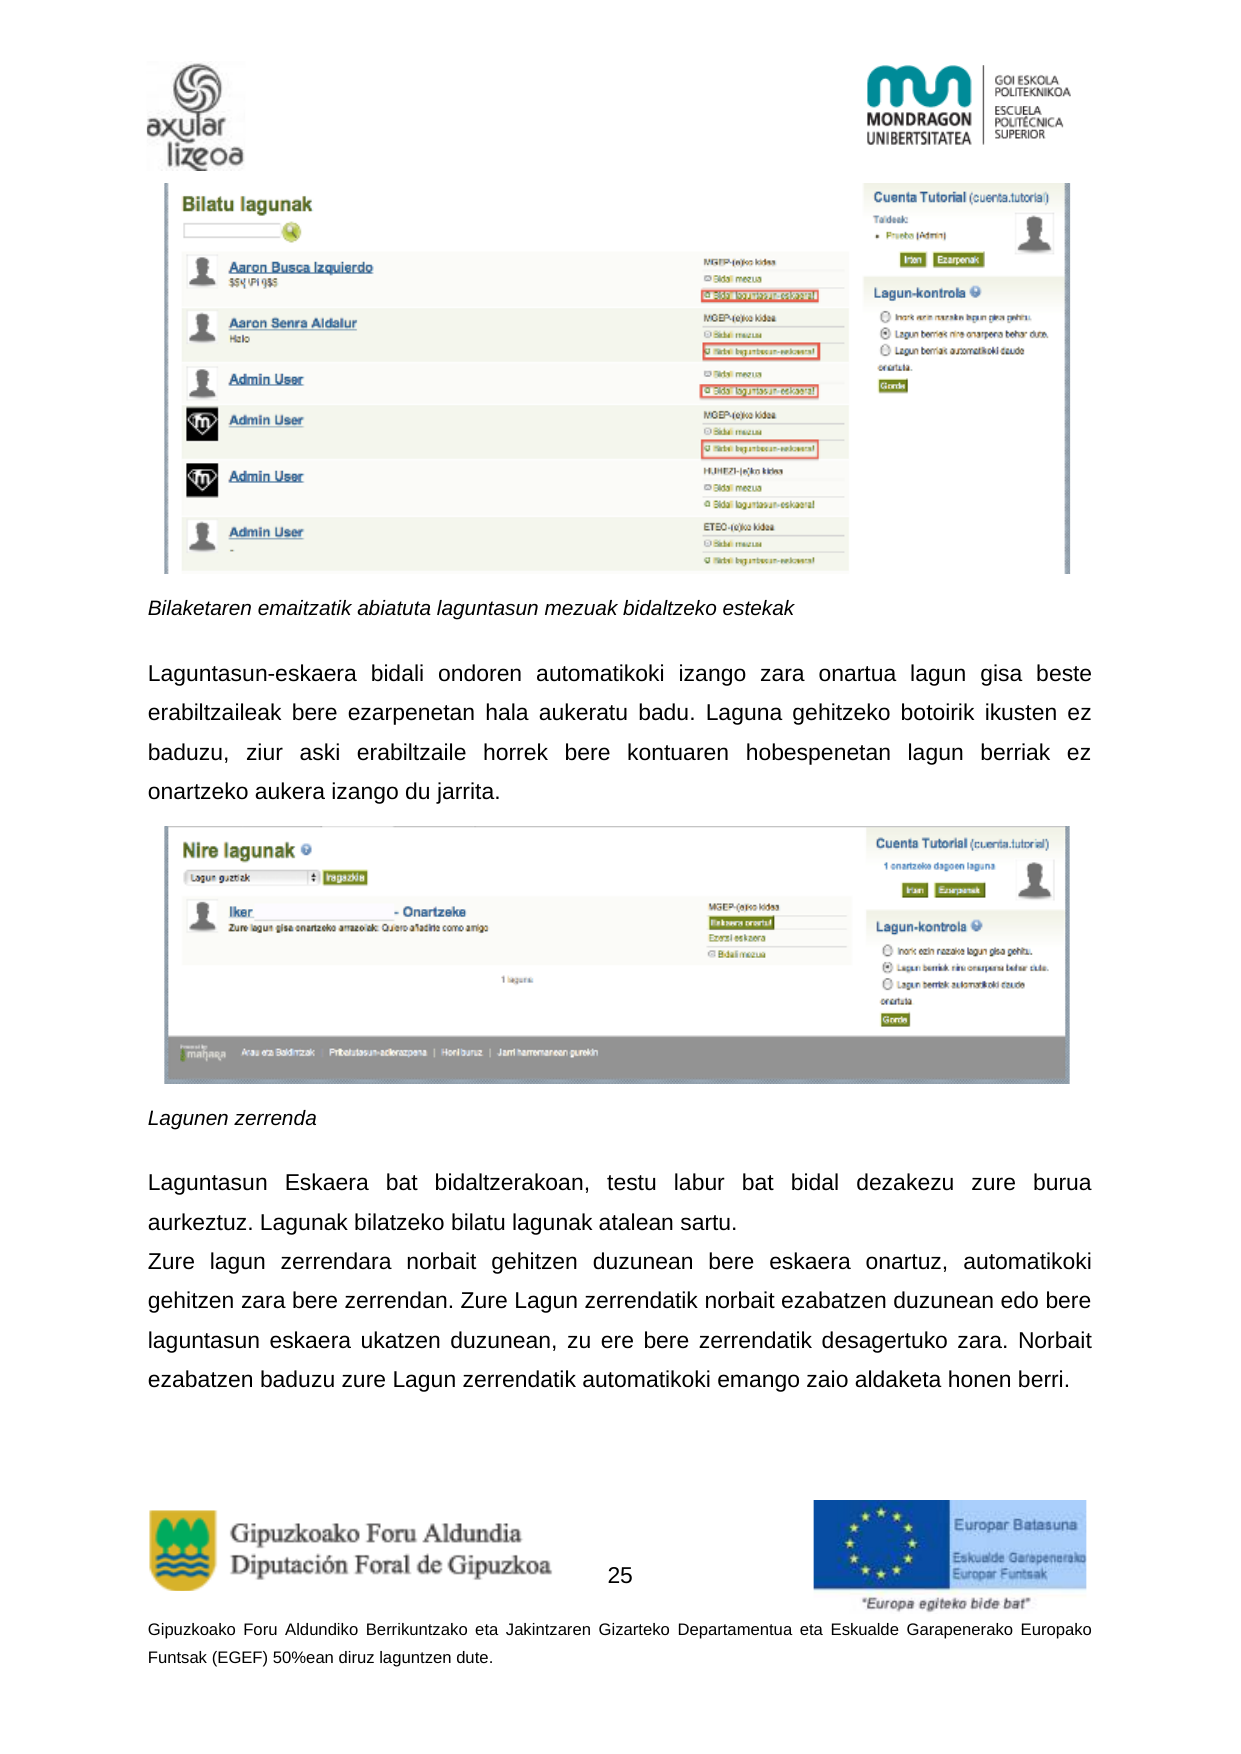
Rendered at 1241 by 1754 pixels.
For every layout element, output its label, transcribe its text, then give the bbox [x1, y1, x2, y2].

picture [146, 61, 246, 171]
text Laguntasun Eskaera bat bidaltzerakoan, testu labur bat bidal dezakezu zure burua aurkeztuz. Lagunak bilatzeko bilatu lagunak atalean sartu. [148, 1169, 1092, 1235]
text Lagunen zerrenda [148, 1106, 1092, 1129]
picture [813, 1500, 1087, 1615]
picture [855, 65, 1087, 147]
text Bilaketaren emaitzatik abiatuta laguntasun mezuak bidaltzeko estekak [148, 596, 1092, 620]
picture [164, 183, 1071, 574]
text Laguntasun-eskaera bidali ondoren automatikoki izango zara onartua lagun gisa beste erabiltzaileak bere ezarpenetan hala aukeratu badu. Laguna gehitzeko botoirik ikusten ez baduzu, ziur aski erabiltzaile horrek bere kontuaren hobespenetan lagun berriak ez onartzeko aukera izango du jarrita. [148, 659, 1092, 804]
picture [148, 1509, 556, 1591]
text Zure lagun zerrendara norbait gehitzen duzunean bere eskaera onartuz, automatikoki gehitzen zara bere zerrendan. Zure Lagun zerrendatik norbait ezabatzen duzunean edo bere laguntasun eskaera ukatzen duzunean, zu ere bere zerrendatik desagertuko zara. Norbait ezabatzen baduzu zure Lagun zerrendatik automatikoki emango zaio aldaketa honen berri. [148, 1248, 1092, 1393]
picture [164, 826, 1070, 1084]
